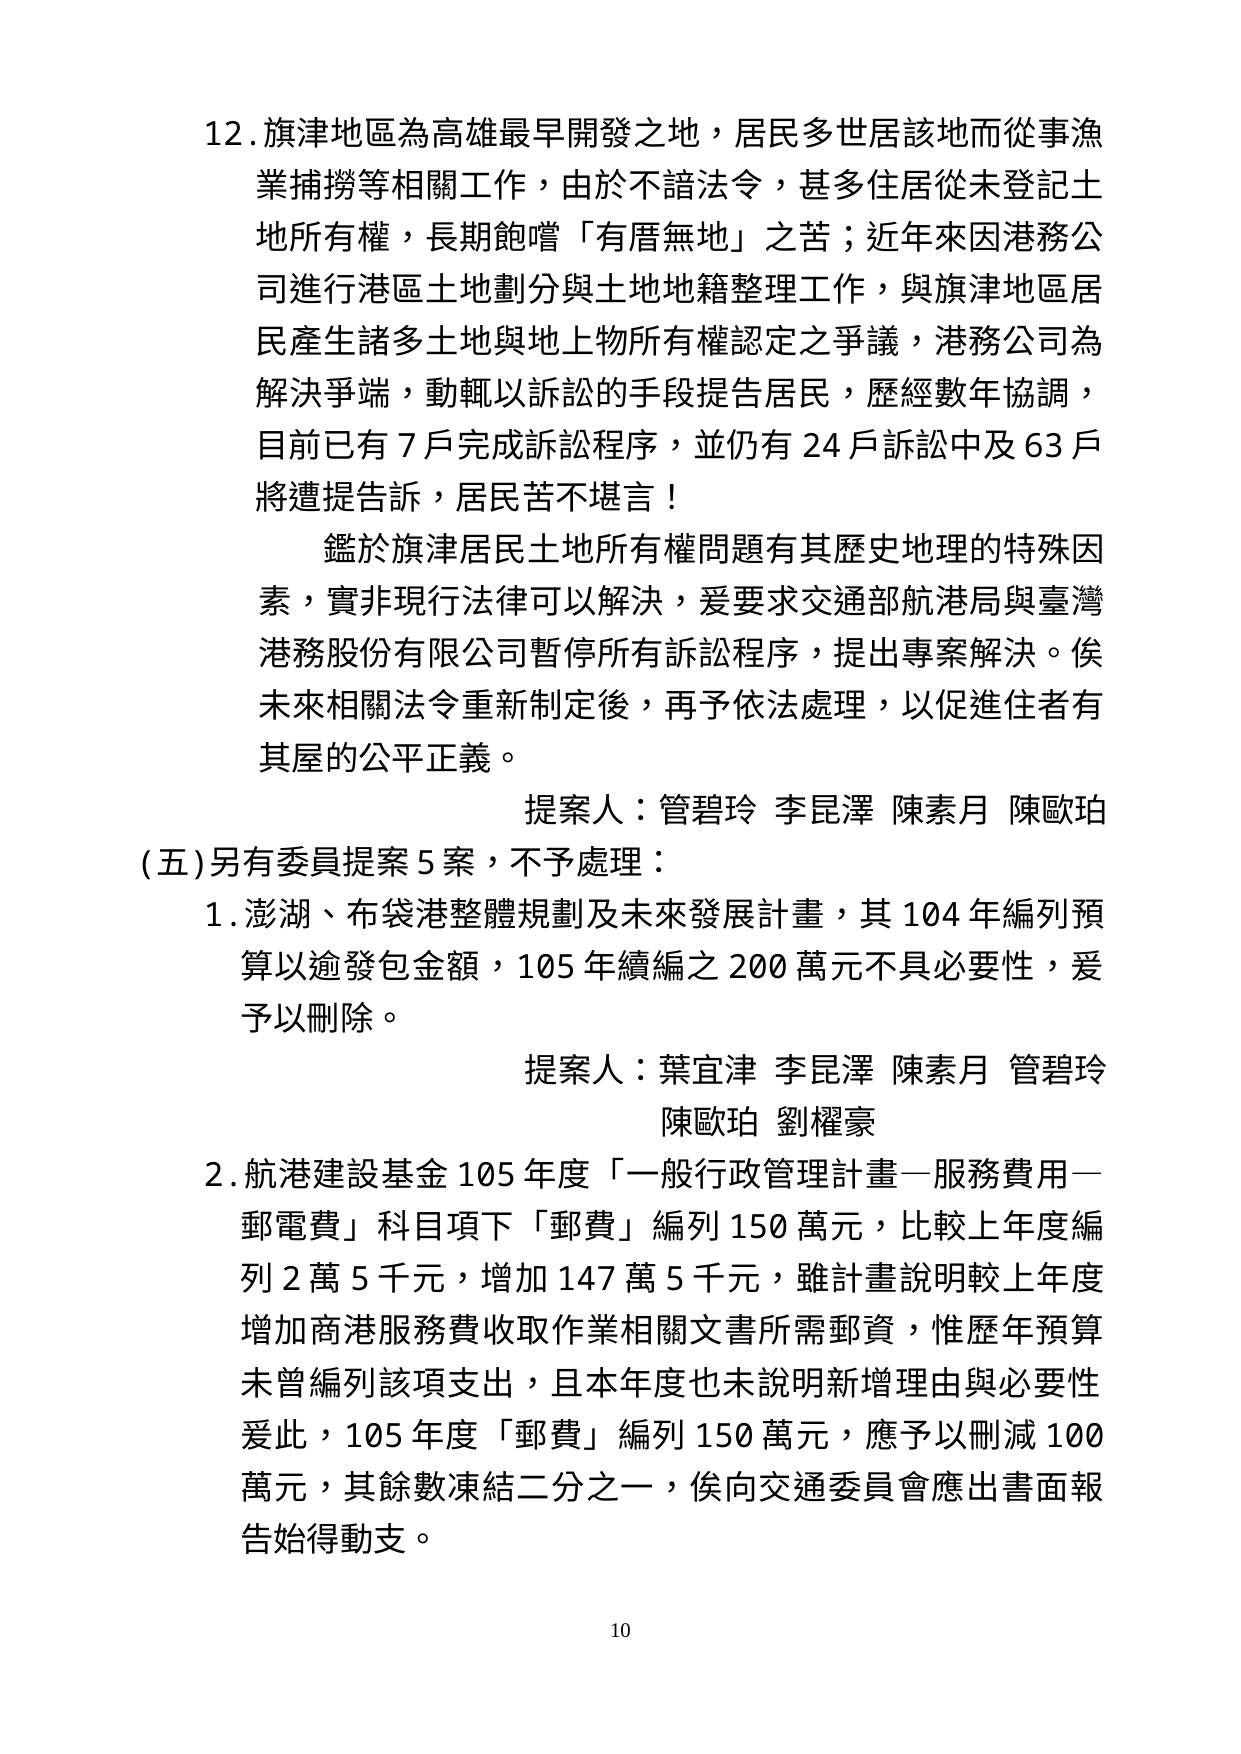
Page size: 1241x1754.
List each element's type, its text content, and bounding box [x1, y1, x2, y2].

text 1.澎湖、布袋港整體規劃及未來發展計畫，其104年編列預算以逾發包金額，105年續編之200萬元不具必要性，爰予以刪除。 [203, 884, 1104, 1041]
text 12.旗津地區為高雄最早開發之地，居民多世居該地而從事漁業捕撈等相關工作，由於不諳法令，甚多住居從未登記土地所有權，長期飽嚐「有厝無地」之苦；近年來因港務公司進行港區土地劃分與土地地籍整理工作，與旗津地區居民產生諸多土地與地上物所有權認定之爭議，港務公司為解決爭端，動輒以訴訟的手段提告居民，歷經數年協調，目前已有7戶完成訴訟程序，並仍有24戶訴訟中及63戶將遭提告訴，居民苦不堪言！ [203, 103, 1104, 520]
text 2.航港建設基金105年度「一般行政管理計畫—服務費用—郵電費」科目項下「郵費」編列150萬元，比較上年度編列2萬5千元，增加147萬5千元，雖計畫說明較上年度增加商港服務費收取作業相關文書所需郵資，惟歷年預算未曾編列該項支出，且本年度也未說明新增理由與必要性，爰此，105年度「郵費」編列150萬元，應予以刪減100萬元，其餘數凍結二分之一，俟向交通委員會應出書面報告始得動支。 [203, 1145, 1104, 1562]
text 提案人：管碧玲 李昆澤 陳素月 陳歐珀 [524, 780, 1119, 832]
text 鑑於旗津居民土地所有權問題有其歷史地理的特殊因素，實非現行法律可以解決，爰要求交通部航港局與臺灣港務股份有限公司暫停所有訴訟程序，提出專案解決。俟未來相關法令重新制定後，再予依法處理，以促進住者有其屋的公平正義。 [258, 520, 1104, 780]
text (五)另有委員提案5案，不予處理： [136, 832, 1104, 884]
text 提案人：葉宜津 李昆澤 陳素月 管碧玲陳歐珀 劉櫂豪 [524, 1041, 1119, 1145]
